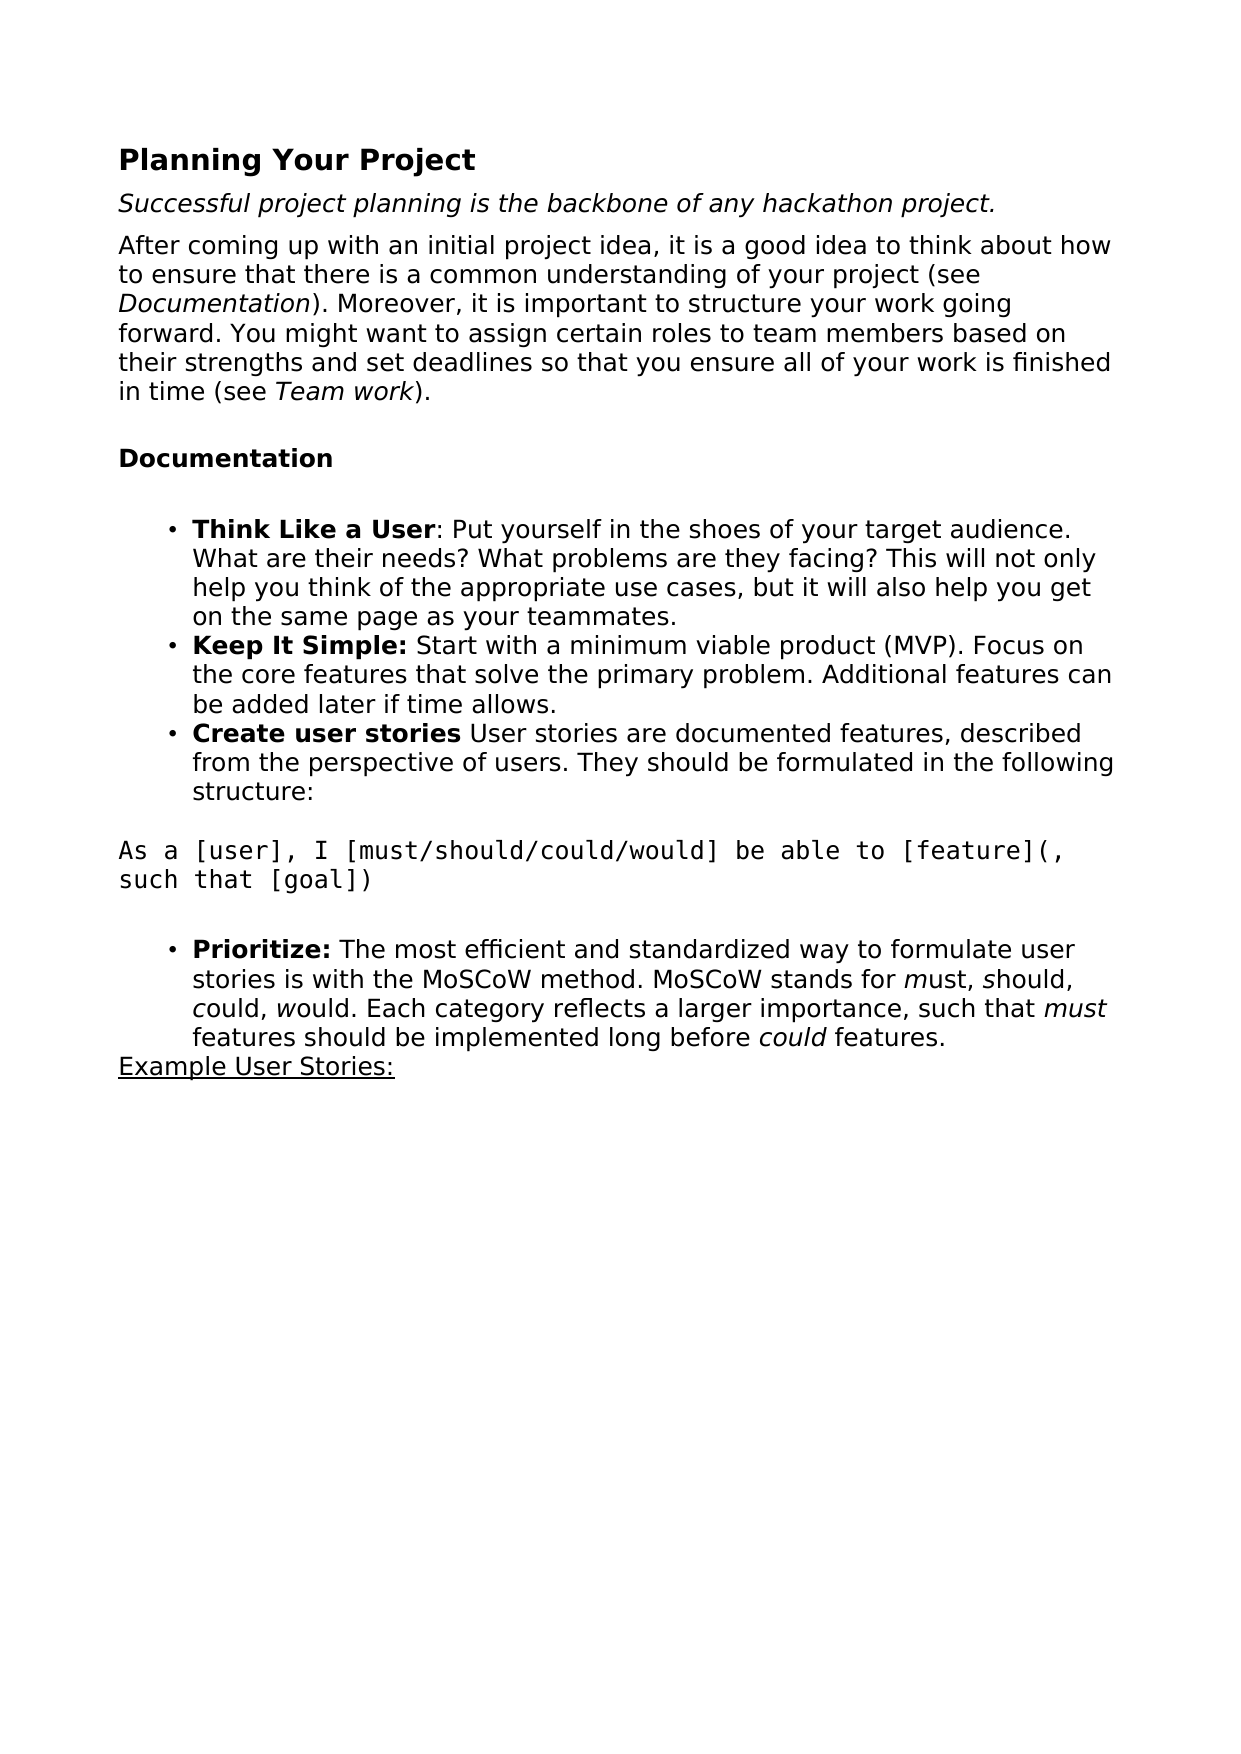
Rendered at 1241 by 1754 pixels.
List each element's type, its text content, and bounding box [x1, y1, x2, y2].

text After coming up with an initial project idea, it is a good idea to think about how to ensure that there is a common understanding of your project (see Documentation). Moreover, it is important to structure your work going forward. You might want to assign certain roles to team members based on their strengths and set deadlines so that you ensure all of your work is finished in time (see Team work). [118, 231, 1122, 406]
text Example User Stories: [118, 1052, 1122, 1081]
subtitle Planning Your Project [118, 143, 1122, 177]
list Create user stories User stories are documented features, described from the perspective of users. They should be formulated in the following structure: [177, 719, 1122, 807]
text Successful project planning is the backbone of any hackathon project. [118, 189, 1122, 219]
subtitle Documentation [118, 444, 1122, 473]
text As a [user], I [must/should/could/would] be able to [feature](, such that [goal]) [118, 836, 1122, 894]
list Think Like a User: Put yourself in the shoes of your target audience. What are their needs? What problems are they facing? This will not only help you think of the appropriate use cases, but it will also help you get on the same page as your teammates. [177, 515, 1122, 632]
list Prioritize: The most efficient and standardized way to formulate user stories is with the MoSCoW method. MoSCoW stands for must, should, could, would. Each category reflects a larger importance, such that must features should be implemented long before could features. [177, 936, 1122, 1052]
list Keep It Simple: Start with a minimum viable product (MVP). Focus on the core features that solve the primary problem. Additional features can be added later if time allows. [177, 632, 1122, 719]
